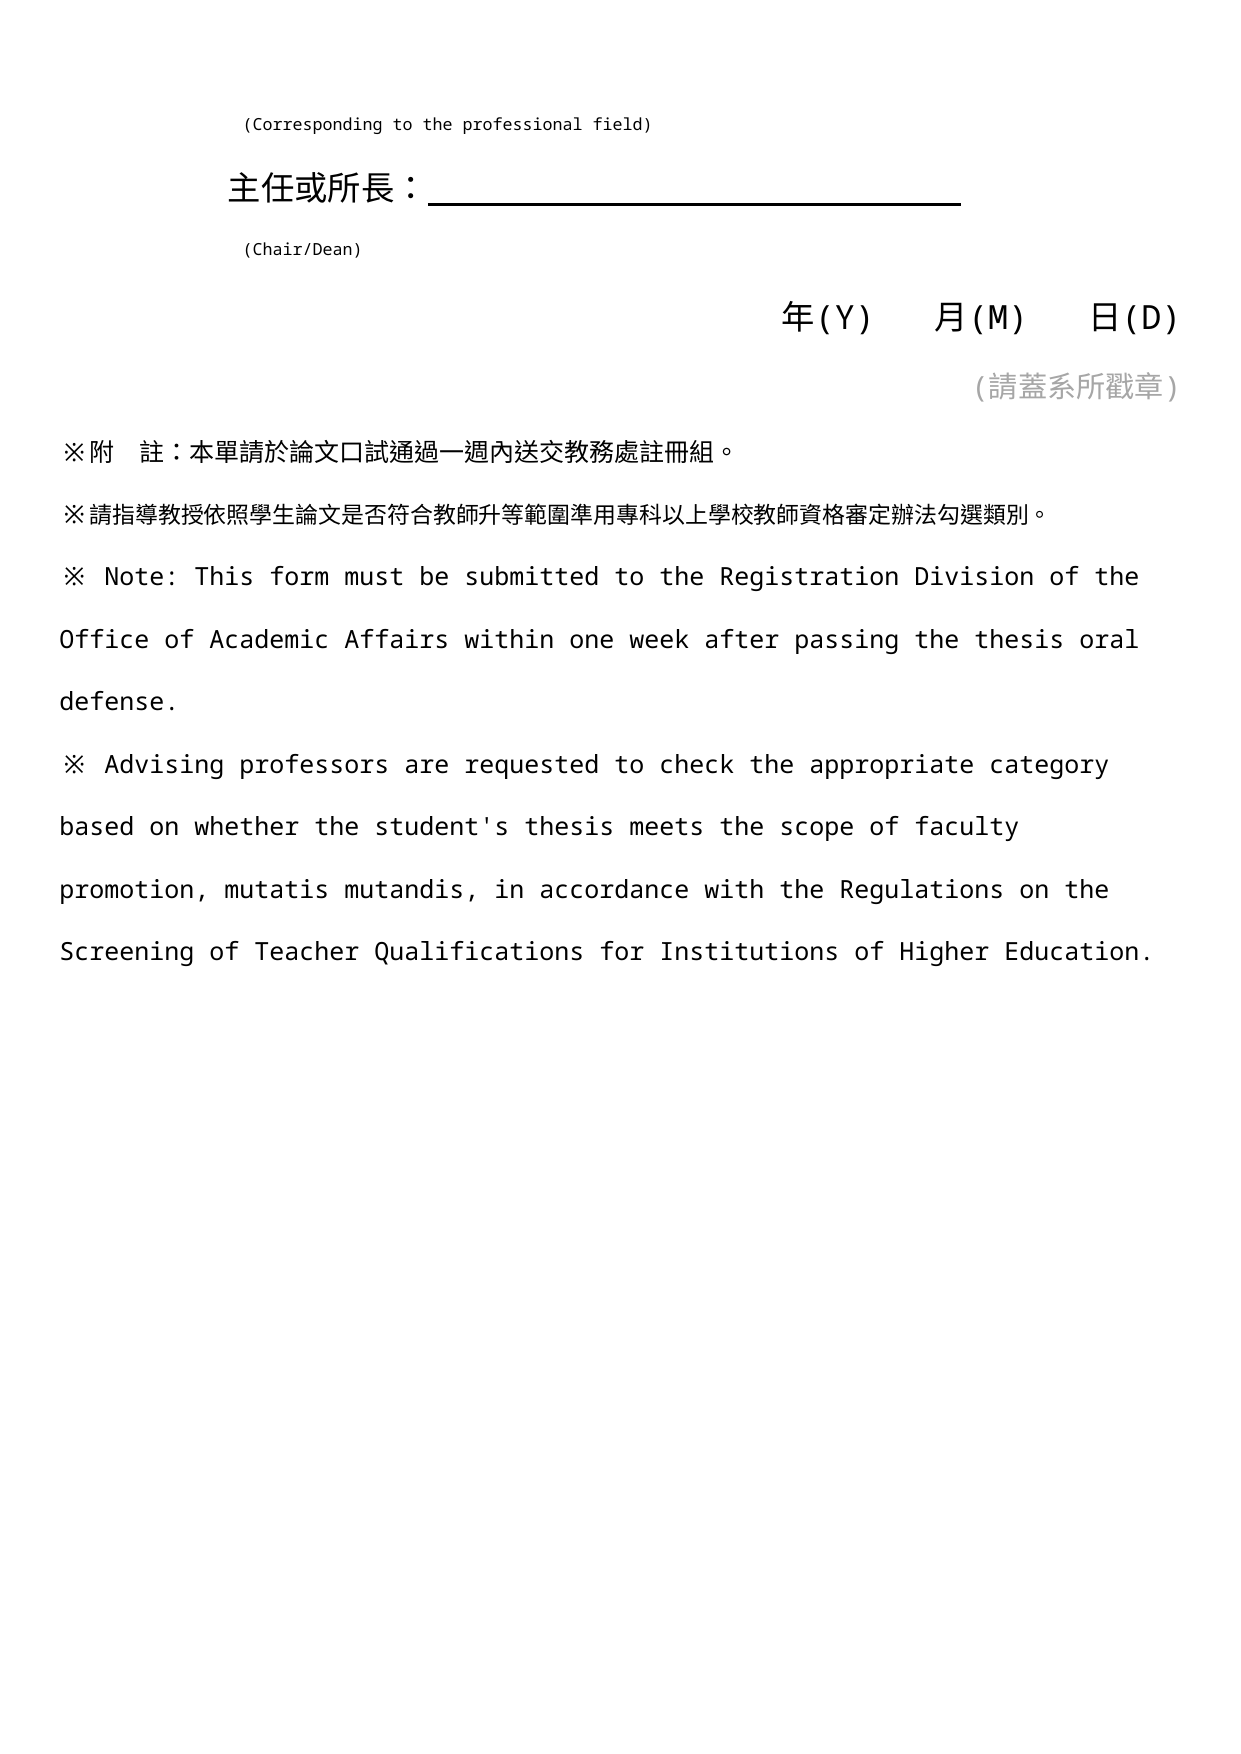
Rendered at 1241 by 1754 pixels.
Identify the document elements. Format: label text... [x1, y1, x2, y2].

text ※請指導教授依照學生論文是否符合教師升等範圍準用專科以上學校教師資格審定辦法勾選類別。 [59, 472, 1181, 534]
text 年(Y) 月(M) 日(D) [59, 273, 1181, 336]
text ※附 註：本單請於論文口試通過一週內送交教務處註冊組。 [59, 409, 1181, 472]
text (Chair/Dean) [59, 207, 1181, 269]
text (Corresponding to the professional field) [59, 82, 1181, 144]
text ※ Note: This form must be submitted to the Registration Division of the Office of Academic Affairs within one week after passing the thesis oral defense. [59, 534, 1181, 722]
text 主任或所長： [59, 144, 1181, 207]
text ※ Advising professors are requested to check the appropriate category based on whether the student's thesis meets the scope of faculty promotion, mutatis mutandis, in accordance with the Regulations on the Screening of Teacher Qualifications for Institutions of Higher Education. [59, 722, 1181, 972]
text (請蓋系所戳章) [59, 343, 1181, 406]
